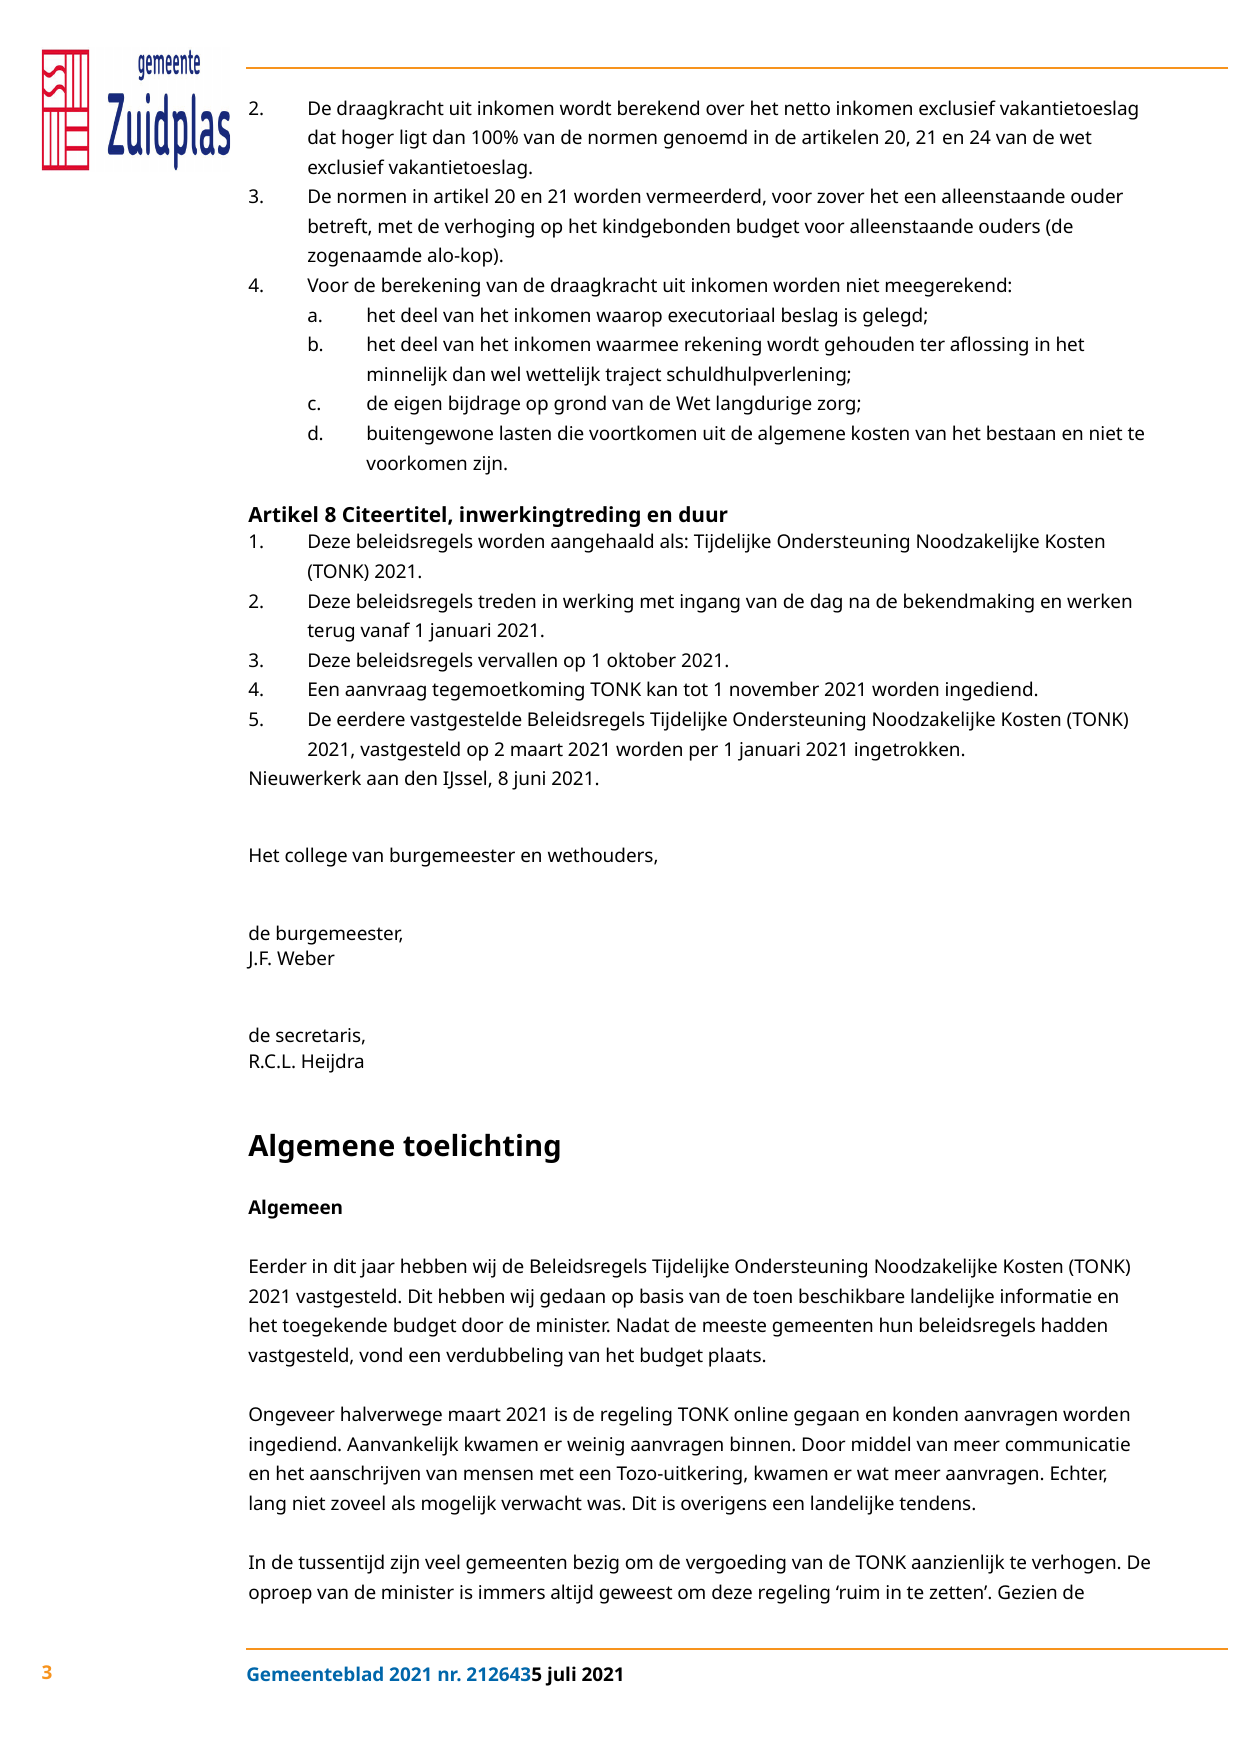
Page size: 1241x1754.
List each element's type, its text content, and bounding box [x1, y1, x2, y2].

text Nieuwerkerk aan den IJssel, 8 juni 2021. [248, 765, 1152, 791]
text de burgemeester, [248, 920, 1152, 945]
text Het college van burgemeester en wethouders, [248, 842, 1152, 868]
list Voor de berekening van de draagkracht uit inkomen worden niet meegerekend: [248, 272, 1152, 298]
text J.F. Weber [248, 945, 1152, 971]
picture [41, 47, 231, 172]
list De draagkracht uit inkomen wordt berekend over het netto inkomen exclusief vakantietoeslag dat hoger ligt dan 100% van de normen genoemd in de artikelen 20, 21 en 24 van de wet exclusief vakantietoeslag. [248, 95, 1152, 180]
list Deze beleidsregels worden aangehaald als: Tijdelijke Ondersteuning Noodzakelijke Kosten (TONK) 2021. [248, 529, 1152, 584]
text Eerder in dit jaar hebben wij de Beleidsregels Tijdelijke Ondersteuning Noodzakelijke Kosten (TONK) 2021 vastgesteld. Dit hebben wij gedaan op basis van de toen beschikbare landelijke informatie en het toegekende budget door de minister. Nadat de meeste gemeenten hun beleidsregels hadden vastgesteld, vond een verdubbeling van het budget plaats. [248, 1253, 1152, 1368]
text Algemeen [248, 1194, 1152, 1220]
list Deze beleidsregels vervallen op 1 oktober 2021. [248, 647, 1152, 673]
list de eigen bijdrage op grond van de Wet langdurige zorg; [307, 391, 1152, 416]
text In de tussentijd zijn veel gemeenten bezig om de vergoeding van de TONK aanzienlijk te verhogen. De oproep van de minister is immers altijd geweest om deze regeling ‘ruim in te zetten’. Gezien de [248, 1549, 1152, 1605]
list buitengewone lasten die voortkomen uit de algemene kosten van het bestaan en niet te voorkomen zijn. [307, 420, 1152, 476]
list Deze beleidsregels treden in werking met ingang van de dag na de bekendmaking en werken terug vanaf 1 januari 2021. [248, 588, 1152, 643]
list het deel van het inkomen waarmee rekening wordt gehouden ter aflossing in het minnelijk dan wel wettelijk traject schuldhulpverlening; [307, 331, 1152, 387]
text Algemene toelichting [248, 1126, 1152, 1165]
list De eerdere vastgestelde Beleidsregels Tijdelijke Ondersteuning Noodzakelijke Kosten (TONK) 2021, vastgesteld op 2 maart 2021 worden per 1 januari 2021 ingetrokken. [248, 706, 1152, 761]
list het deel van het inkomen waarop executoriaal beslag is gelegd; [307, 302, 1152, 328]
list Een aanvraag tegemoetkoming TONK kan tot 1 november 2021 worden ingediend. [248, 677, 1152, 702]
text R.C.L. Heijdra [248, 1048, 1152, 1074]
text Artikel 8 Citeertitel, inwerkingtreding en duur [248, 500, 1152, 529]
list De normen in artikel 20 en 21 worden vermeerderd, voor zover het een alleenstaande ouder betreft, met de verhoging op het kindgebonden budget voor alleenstaande ouders (de zogenaamde alo-kop). [248, 183, 1152, 268]
text de secretaris, [248, 1023, 1152, 1048]
text Ongeveer halverwege maart 2021 is de regeling TONK online gegaan en konden aanvragen worden ingediend. Aanvankelijk kwamen er weinig aanvragen binnen. Door middel van meer communicatie en het aanschrijven van mensen met een Tozo-uitkering, kwamen er wat meer aanvragen. Echter, lang niet zoveel als mogelijk verwacht was. Dit is overigens een landelijke tendens. [248, 1401, 1152, 1516]
